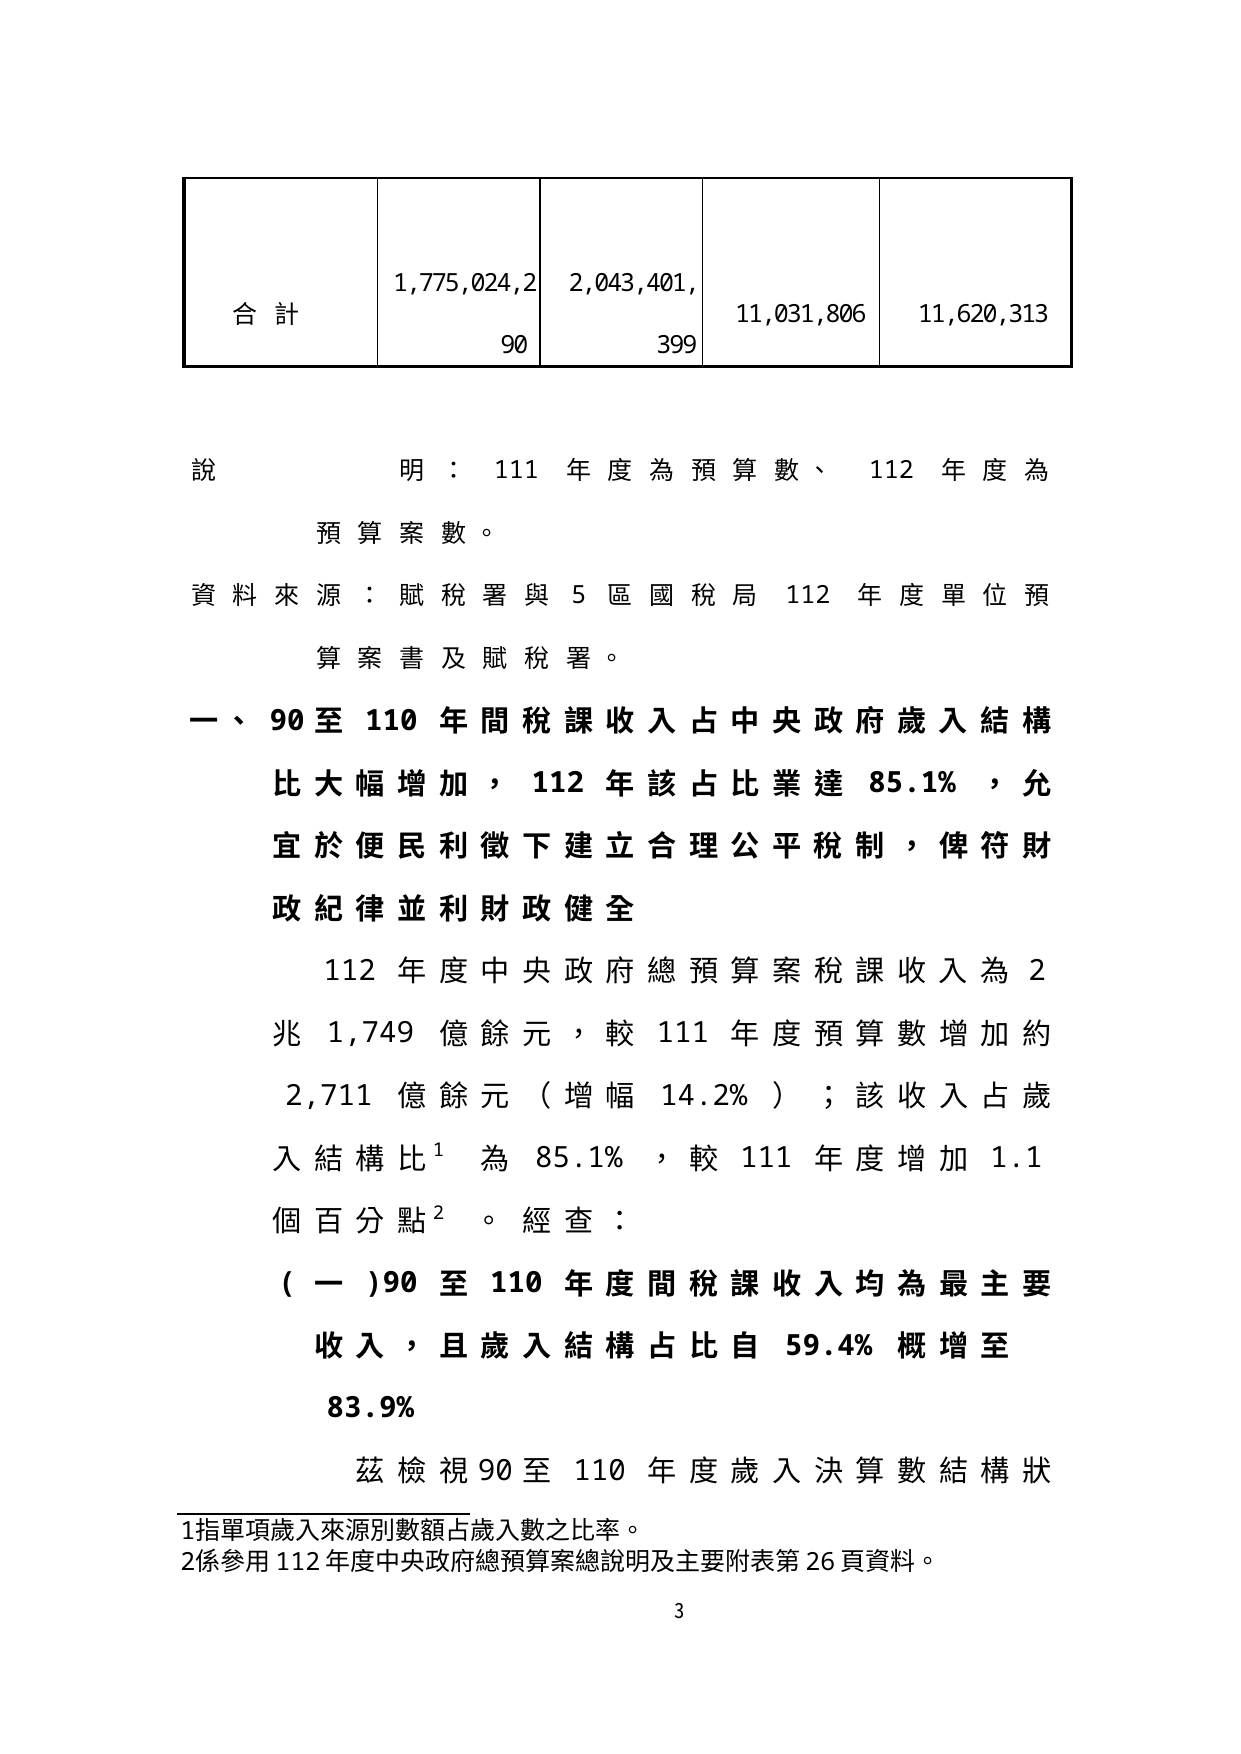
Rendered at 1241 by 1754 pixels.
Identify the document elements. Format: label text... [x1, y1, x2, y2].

table_cell 11,620,313 [880, 179, 1070, 365]
text 指單項歲入來源別數額占歲入數之比率。 [645, 1514, 1063, 1546]
table_cell 合計 [186, 179, 377, 365]
text (一)90至110年度間稅課收入均為最主要收入，且歲入結構占比自59.4%概增至83.9% [242, 1240, 1058, 1427]
text 茲檢視90至110年度歲入決算數結構狀 [271, 1427, 1058, 1490]
text 一、90至110年間稅課收入占中央政府歲入結構比大幅增加，112年該占比業達85.1%，允宜於便民利徵下建立合理公平稅制，俾符財政紀律並利財政健全 [183, 677, 1058, 927]
text 說 明：111年度為預算數、112年度為預算案數。 [183, 427, 1058, 552]
text 資料來源：賦稅署與5區國稅局112年度單位預算案書及賦稅署。 [183, 552, 1058, 677]
table_cell 2,043,401,399 [541, 179, 702, 365]
text 係參用112年度中央政府總預算案總說明及主要附表第26頁資料。 [953, 1546, 1063, 1577]
text 112年度中央政府總預算案稅課收入為2兆1,749億餘元，較111年度預算數增加約2,711億餘元（增幅14.2%）；該收入占歲入結構比為85.1%，較111年度增加1.1個百分點。經查： [242, 927, 1058, 1240]
table_cell 11,031,806 [703, 179, 879, 365]
text 指單項歲入來源別數額占歲入數之比率。 [180, 1515, 195, 1546]
table_cell 1,775,024,290 [378, 179, 539, 365]
